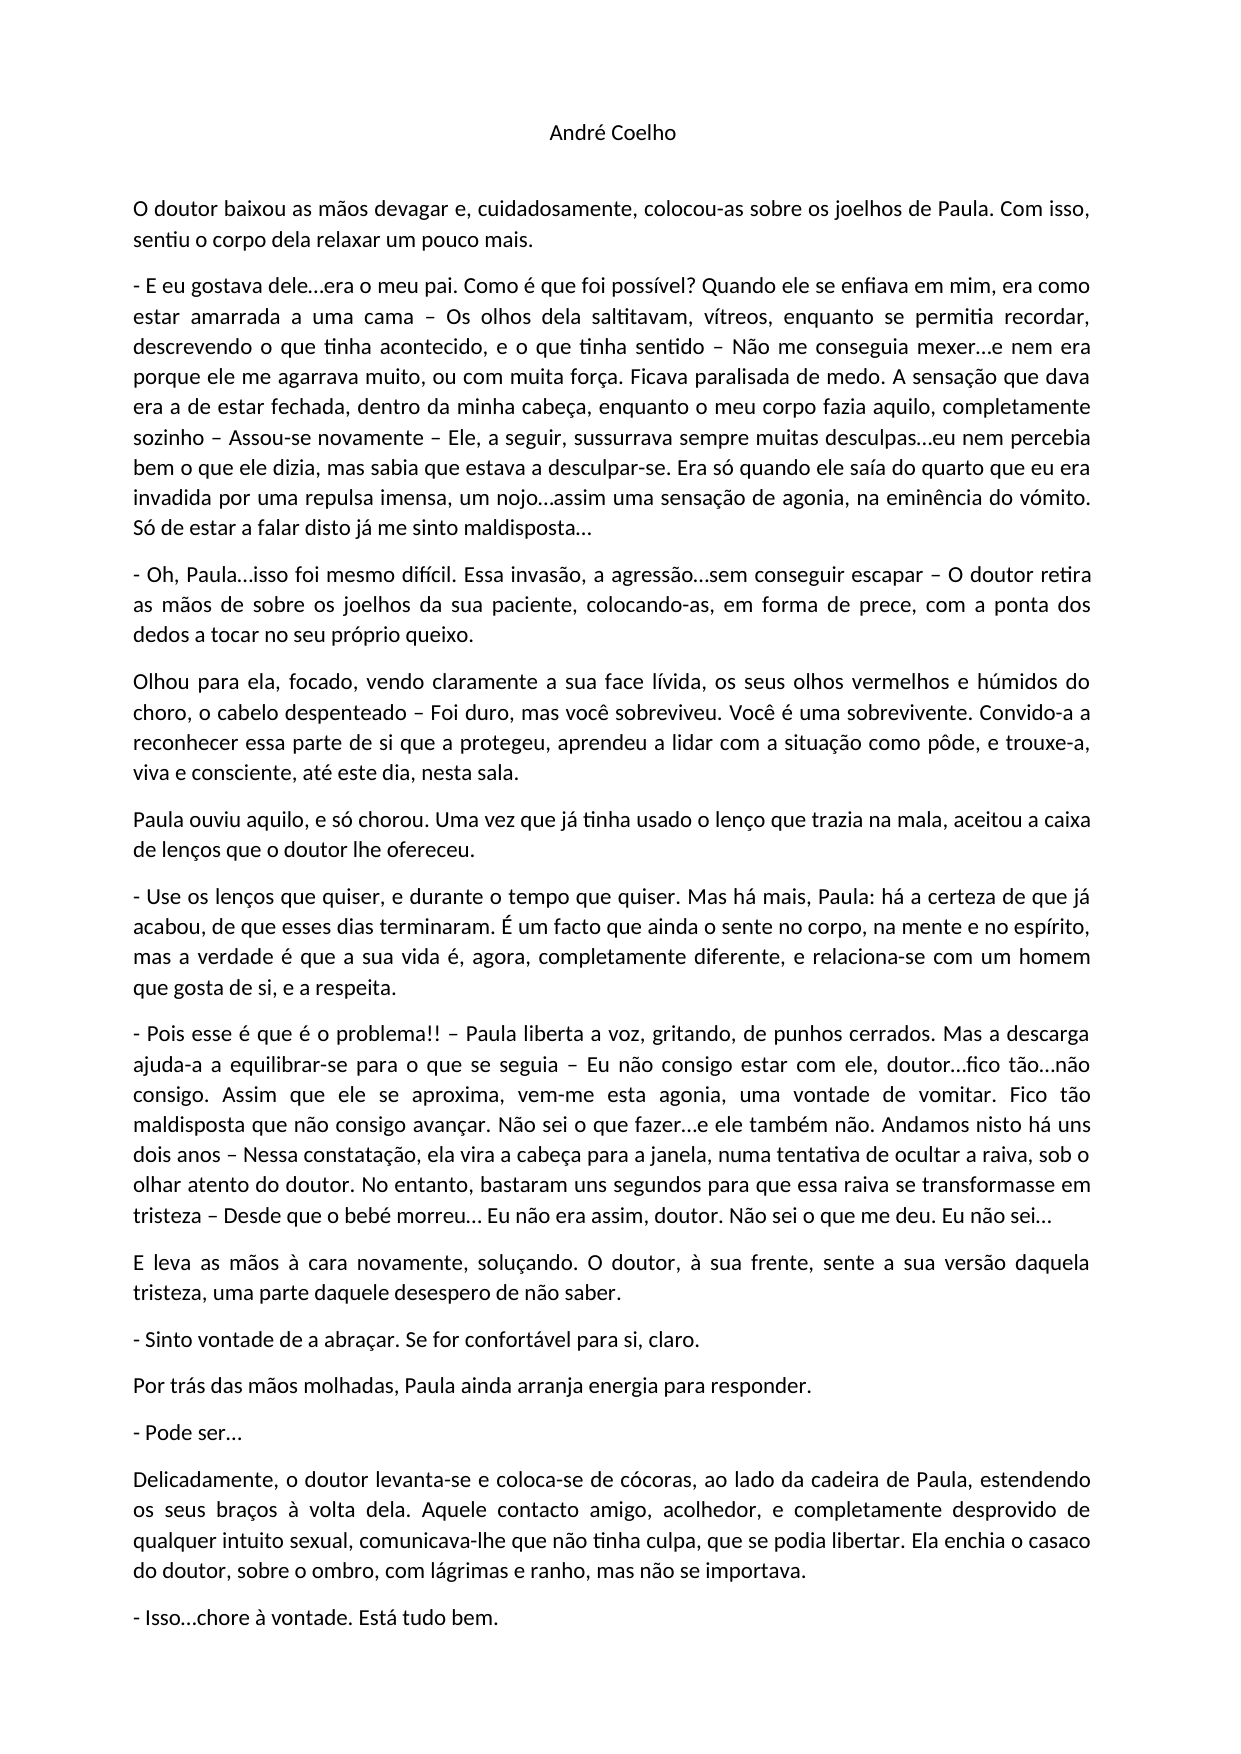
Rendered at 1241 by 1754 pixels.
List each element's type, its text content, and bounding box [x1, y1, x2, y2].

text Por trás das mãos molhadas, Paula ainda arranja energia para responder. [133, 1372, 1093, 1399]
text - Isso…chore à vontade. Está tudo bem. [133, 1603, 1093, 1631]
text Olhou para ela, focado, vendo claramente a sua face lívida, os seus olhos vermelhos e húmidos do choro, o cabelo despenteado – Foi duro, mas você sobreviveu. Você é uma sobrevivente. Convido-a a reconhecer essa parte de si que a protegeu, aprendeu a lidar com a situação como pôde, e trouxe-a, viva e consciente, até este dia, nesta sala. [133, 667, 1093, 786]
text - E eu gostava dele…era o meu pai. Como é que foi possível? Quando ele se enfiava em mim, era como estar amarrada a uma cama – Os olhos dela saltitavam, vítreos, enquanto se permitia recordar, descrevendo o que tinha acontecido, e o que tinha sentido – Não me conseguia mexer…e nem era porque ele me agarrava muito, ou com muita força. Ficava paralisada de medo. A sensação que dava era a de estar fechada, dentro da minha cabeça, enquanto o meu corpo fazia aquilo, completamente sozinho – Assou-se novamente – Ele, a seguir, sussurrava sempre muitas desculpas…eu nem percebia bem o que ele dizia, mas sabia que estava a desculpar-se. Era só quando ele saía do quarto que eu era invadida por uma repulsa imensa, um nojo…assim uma sensação de agonia, na eminência do vómito. Só de estar a falar disto já me sinto maldisposta… [133, 272, 1093, 541]
text - Oh, Paula…isso foi mesmo difícil. Essa invasão, a agressão…sem conseguir escapar – O doutor retira as mãos de sobre os joelhos da sua paciente, colocando-as, em forma de prece, com a ponta dos dedos a tocar no seu próprio queixo. [133, 560, 1093, 648]
text - Pois esse é que é o problema!! – Paula liberta a voz, gritando, de punhos cerrados. Mas a descarga ajuda-a a equilibrar-se para o que se seguia – Eu não consigo estar com ele, doutor…fico tão…não consigo. Assim que ele se aproxima, vem-me esta agonia, uma vontade de vomitar. Fico tão maldisposta que não consigo avançar. Não sei o que fazer…e ele também não. Andamos nisto há uns dois anos – Nessa constatação, ela vira a cabeça para a janela, numa tentativa de ocultar a raiva, sob o olhar atento do doutor. No entanto, bastaram uns segundos para que essa raiva se transformasse em tristeza – Desde que o bebé morreu… Eu não era assim, doutor. Não sei o que me deu. Eu não sei… [133, 1019, 1093, 1229]
text E leva as mãos à cara novamente, soluçando. O doutor, à sua frente, sente a sua versão daquela tristeza, uma parte daquele desespero de não saber. [133, 1248, 1093, 1306]
text Paula ouviu aquilo, e só chorou. Uma vez que já tinha usado o lenço que trazia na mala, aceitou a caixa de lenços que o doutor lhe ofereceu. [133, 805, 1093, 863]
text - Use os lenços que quiser, e durante o tempo que quiser. Mas há mais, Paula: há a certeza de que já acabou, de que esses dias terminaram. É um facto que ainda o sente no corpo, na mente e no espírito, mas a verdade é que a sua vida é, agora, completamente diferente, e relaciona-se com um homem que gosta de si, e a respeita. [133, 882, 1093, 1001]
text O doutor baixou as mãos devagar e, cuidadosamente, colocou-as sobre os joelhos de Paula. Com isso, sentiu o corpo dela relaxar um pouco mais. [133, 194, 1093, 253]
text - Pode ser… [133, 1418, 1093, 1446]
text Delicadamente, o doutor levanta-se e coloca-se de cócoras, ao lado da cadeira de Paula, estendendo os seus braços à volta dela. Aquele contacto amigo, acolhedor, e completamente desprovido de qualquer intuito sexual, comunicava-lhe que não tinha culpa, que se podia libertar. Ela enchia o casaco do doutor, sobre o ombro, com lágrimas e ranho, mas não se importava. [133, 1465, 1093, 1584]
text - Sinto vontade de a abraçar. Se for confortável para si, claro. [133, 1325, 1093, 1353]
